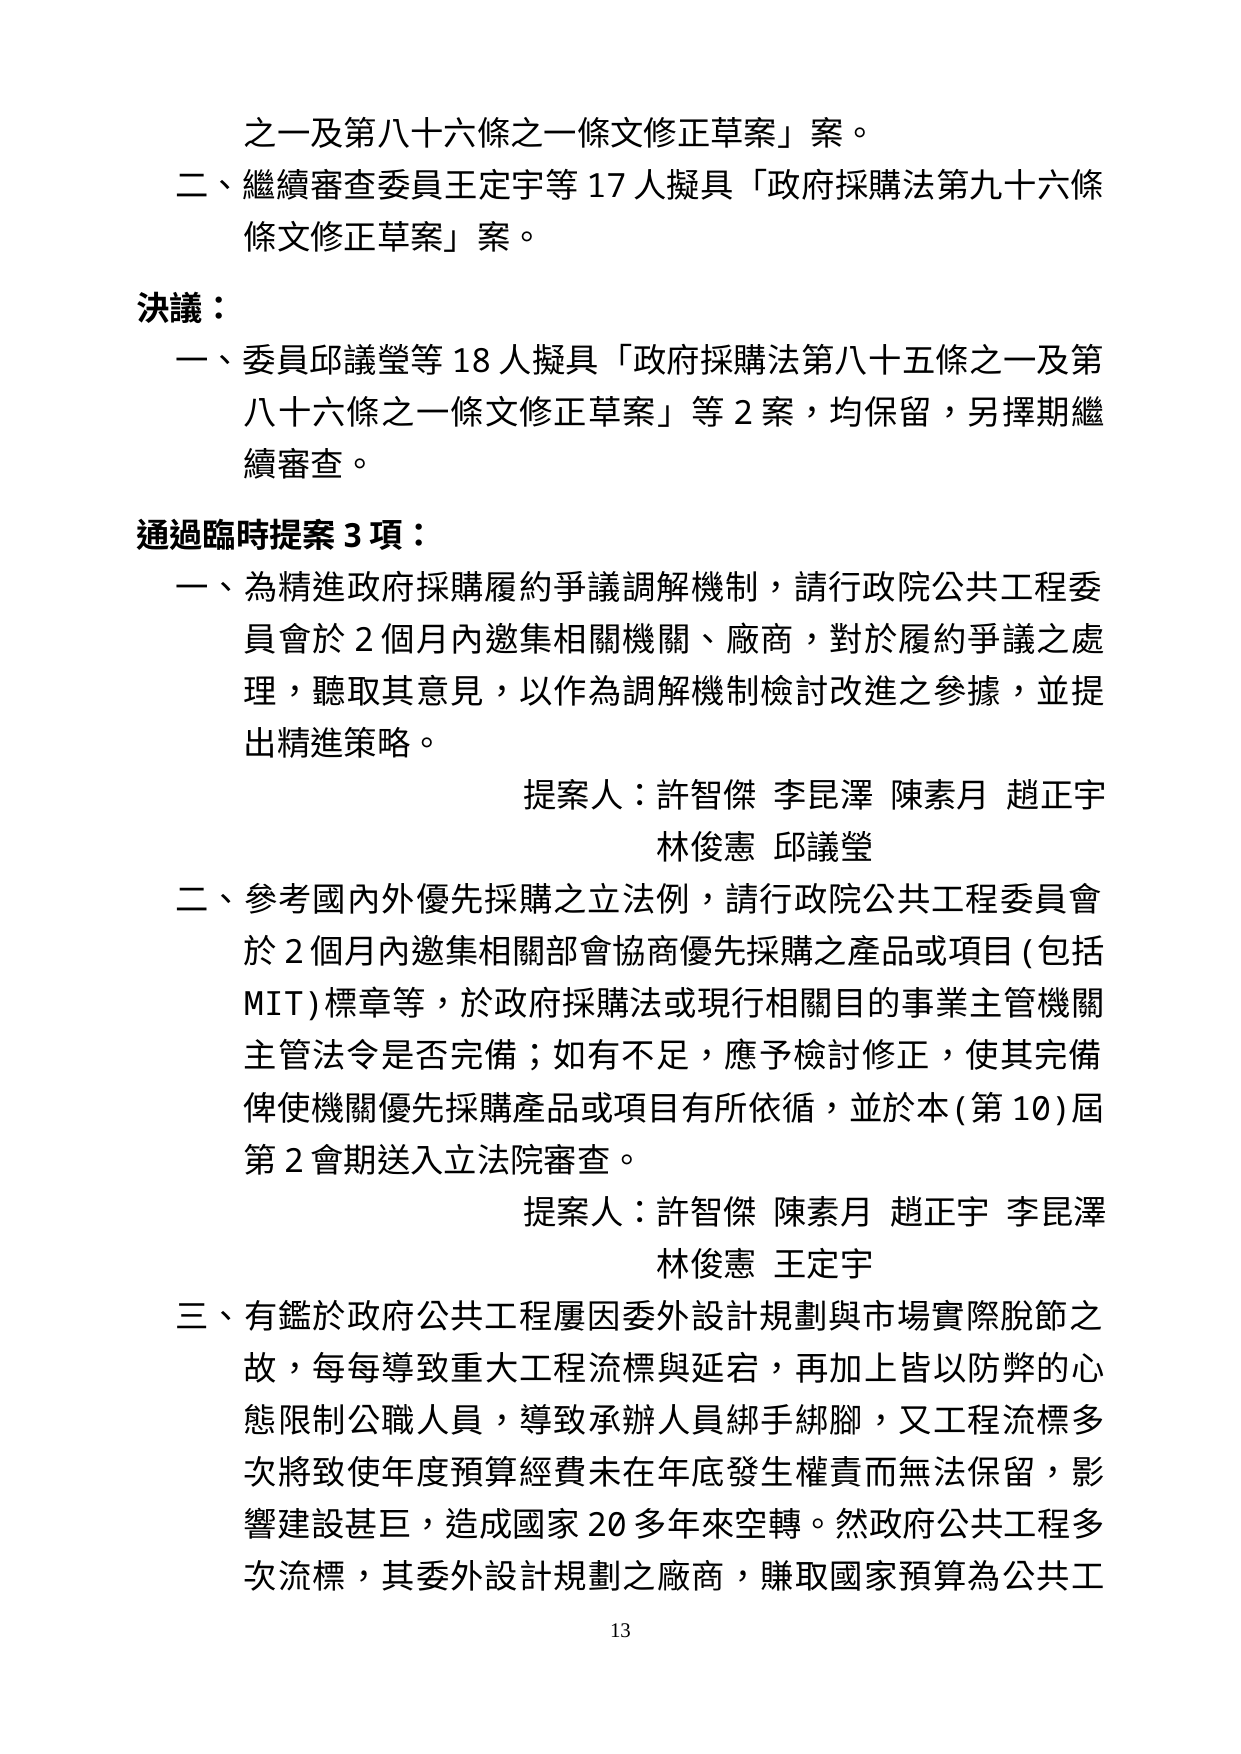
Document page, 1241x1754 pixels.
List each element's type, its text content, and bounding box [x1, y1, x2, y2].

text 通過臨時提案3項： [136, 505, 1104, 557]
text 二、參考國內外優先採購之立法例，請行政院公共工程委員會於2個月內邀集相關部會協商優先採購之產品或項目(包括MIT)標章等，於政府採購法或現行相關目的事業主管機關主管法令是否完備；如有不足，應予檢討修正，使其完備，俾使機關優先採購產品或項目有所依循，並於本(第10)屆第2會期送入立法院審查。 [175, 870, 1104, 1182]
text 提案人：許智傑 李昆澤 陳素月 趙正宇 林俊憲 邱議瑩 [523, 766, 1117, 870]
text 之一及第八十六條之一條文修正草案」案。 [175, 103, 1104, 155]
text 三、有鑑於政府公共工程屢因委外設計規劃與市場實際脫節之故，每每導致重大工程流標與延宕，再加上皆以防弊的心態限制公職人員，導致承辦人員綁手綁腳，又工程流標多次將致使年度預算經費未在年底發生權責而無法保留，影響建設甚巨，造成國家20多年來空轉。然政府公共工程多次流標，其委外設計規劃之廠商，賺取國家預算為公共工 [175, 1287, 1104, 1599]
text 一、委員邱議瑩等18人擬具「政府採購法第八十五條之一及第八十六條之一條文修正草案」等2案，均保留，另擇期繼續審查。 [175, 330, 1104, 487]
text 提案人：許智傑 陳素月 趙正宇 李昆澤 林俊憲 王定宇 [523, 1182, 1117, 1287]
text 二、繼續審查委員王定宇等17人擬具「政府採購法第九十六條條文修正草案」案。 [175, 155, 1104, 259]
text 決議： [136, 278, 1104, 330]
text 一、為精進政府採購履約爭議調解機制，請行政院公共工程委員會於2個月內邀集相關機關、廠商，對於履約爭議之處理，聽取其意見，以作為調解機制檢討改進之參據，並提出精進策略。 [175, 557, 1104, 766]
